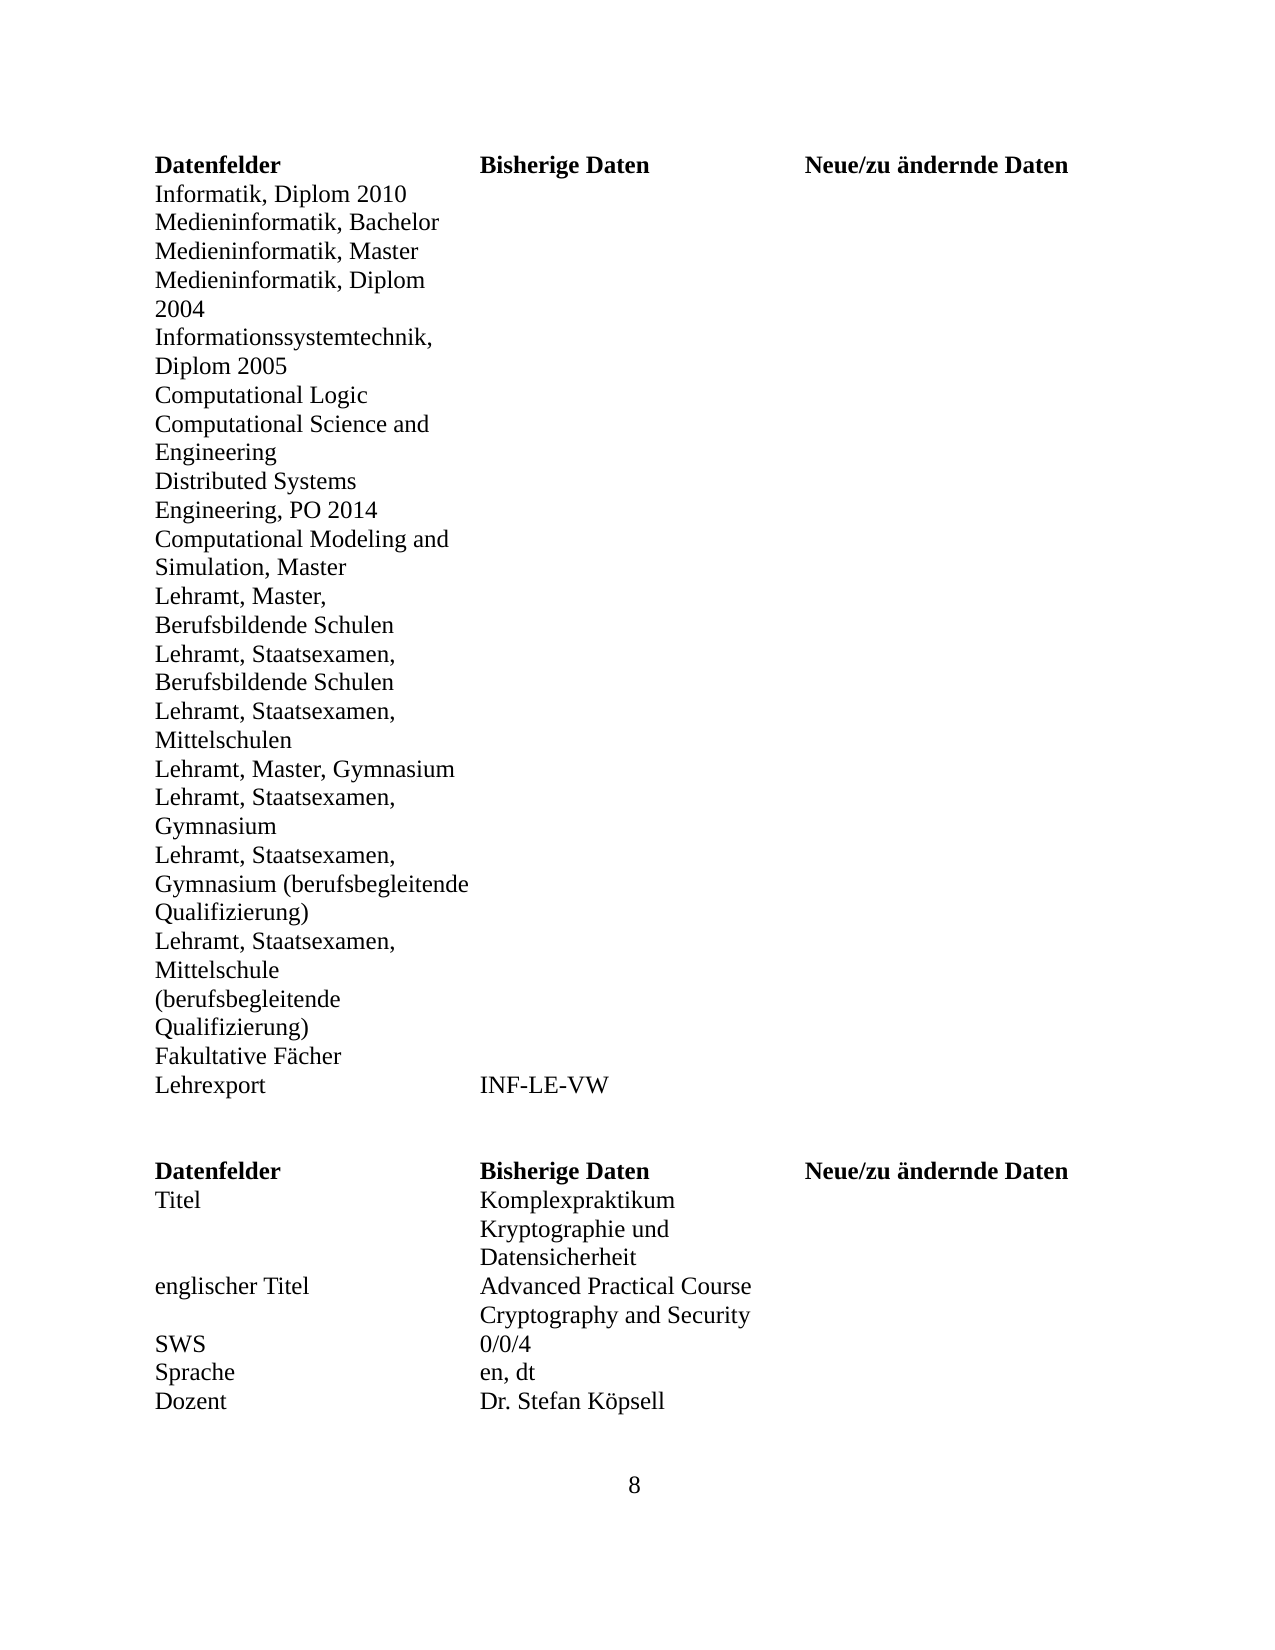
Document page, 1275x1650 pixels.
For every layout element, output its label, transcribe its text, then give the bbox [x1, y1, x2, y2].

table_cell Advanced Practical Course Cryptography and Security [475, 1271, 800, 1329]
table_cell Lehramt, Staatsexamen, Gymnasium (berufsbegleitende Qualifizierung) [150, 840, 475, 926]
table_cell [800, 1070, 1125, 1099]
table_cell Fakultative Fächer [150, 1041, 475, 1070]
table_cell INF-LE-VW [475, 1070, 800, 1099]
table_cell [475, 380, 800, 409]
table_cell [475, 840, 800, 926]
table_cell Dr. Stefan Köpsell [475, 1386, 800, 1415]
table_cell [800, 696, 1125, 754]
table_cell [475, 208, 800, 236]
table_cell Medieninformatik, Diplom 2004 [150, 265, 475, 322]
table_cell [475, 754, 800, 782]
table_header Neue/zu ändernde Daten [800, 150, 1125, 179]
table_cell Distributed Systems Engineering, PO 2014 [150, 466, 475, 524]
table_cell Medieninformatik, Master [150, 236, 475, 265]
table_cell Informatik, Diplom 2010 [150, 179, 475, 207]
table_cell Lehramt, Staatsexamen, Gymnasium [150, 783, 475, 840]
table_cell Lehramt, Master, Gymnasium [150, 754, 475, 782]
table_cell 0/0/4 [475, 1329, 800, 1357]
table_cell [475, 639, 800, 696]
table_cell [800, 1271, 1125, 1329]
table_cell [800, 926, 1125, 1041]
table_cell Lehramt, Staatsexamen, Mittelschulen [150, 696, 475, 754]
table_cell [475, 581, 800, 639]
table_cell [800, 1358, 1125, 1386]
table_cell [475, 265, 800, 322]
table_cell Lehramt, Staatsexamen, Berufsbildende Schulen [150, 639, 475, 696]
table_cell [800, 581, 1125, 639]
table_cell [800, 236, 1125, 265]
table_cell Titel [150, 1185, 475, 1271]
table_cell [800, 1041, 1125, 1070]
table_cell Computational Science and Engineering [150, 409, 475, 466]
table_header Bisherige Daten [475, 150, 800, 179]
table_cell Lehrexport [150, 1070, 475, 1099]
table_cell [800, 1386, 1125, 1415]
table_header Neue/zu ändernde Daten [800, 1156, 1125, 1185]
table_cell [475, 409, 800, 466]
table_header Datenfelder [150, 1156, 475, 1185]
table_cell SWS [150, 1329, 475, 1357]
table_cell [800, 754, 1125, 782]
table_cell Computational Modeling and Simulation, Master [150, 524, 475, 581]
table_cell [475, 696, 800, 754]
table_cell [800, 1329, 1125, 1357]
table_cell [475, 524, 800, 581]
table_cell Komplexpraktikum Kryptographie und Datensicherheit [475, 1185, 800, 1271]
table_cell Lehramt, Master, Berufsbildende Schulen [150, 581, 475, 639]
table_cell Lehramt, Staatsexamen, Mittelschule (berufsbegleitende Qualifizierung) [150, 926, 475, 1041]
table_cell [475, 236, 800, 265]
table_cell en, dt [475, 1358, 800, 1386]
table_cell [475, 1041, 800, 1070]
table_cell [800, 323, 1125, 380]
table_cell [800, 179, 1125, 207]
table_cell [475, 323, 800, 380]
table_cell [475, 466, 800, 524]
table_cell [800, 639, 1125, 696]
table_cell englischer Titel [150, 1271, 475, 1329]
table_cell [475, 179, 800, 207]
table_cell [800, 380, 1125, 409]
table_cell [800, 1185, 1125, 1271]
table_cell [800, 208, 1125, 236]
table_cell [800, 840, 1125, 926]
table_cell [800, 265, 1125, 322]
table_cell [800, 524, 1125, 581]
table_header Bisherige Daten [475, 1156, 800, 1185]
table_cell Computational Logic [150, 380, 475, 409]
table_cell Dozent [150, 1386, 475, 1415]
table_header Datenfelder [150, 150, 475, 179]
table_cell Sprache [150, 1358, 475, 1386]
table_cell Informationssystemtechnik, Diplom 2005 [150, 323, 475, 380]
table_cell Medieninformatik, Bachelor [150, 208, 475, 236]
table_cell [800, 466, 1125, 524]
table_cell [475, 783, 800, 840]
table_cell [800, 409, 1125, 466]
table_cell [475, 926, 800, 1041]
table_cell [800, 783, 1125, 840]
